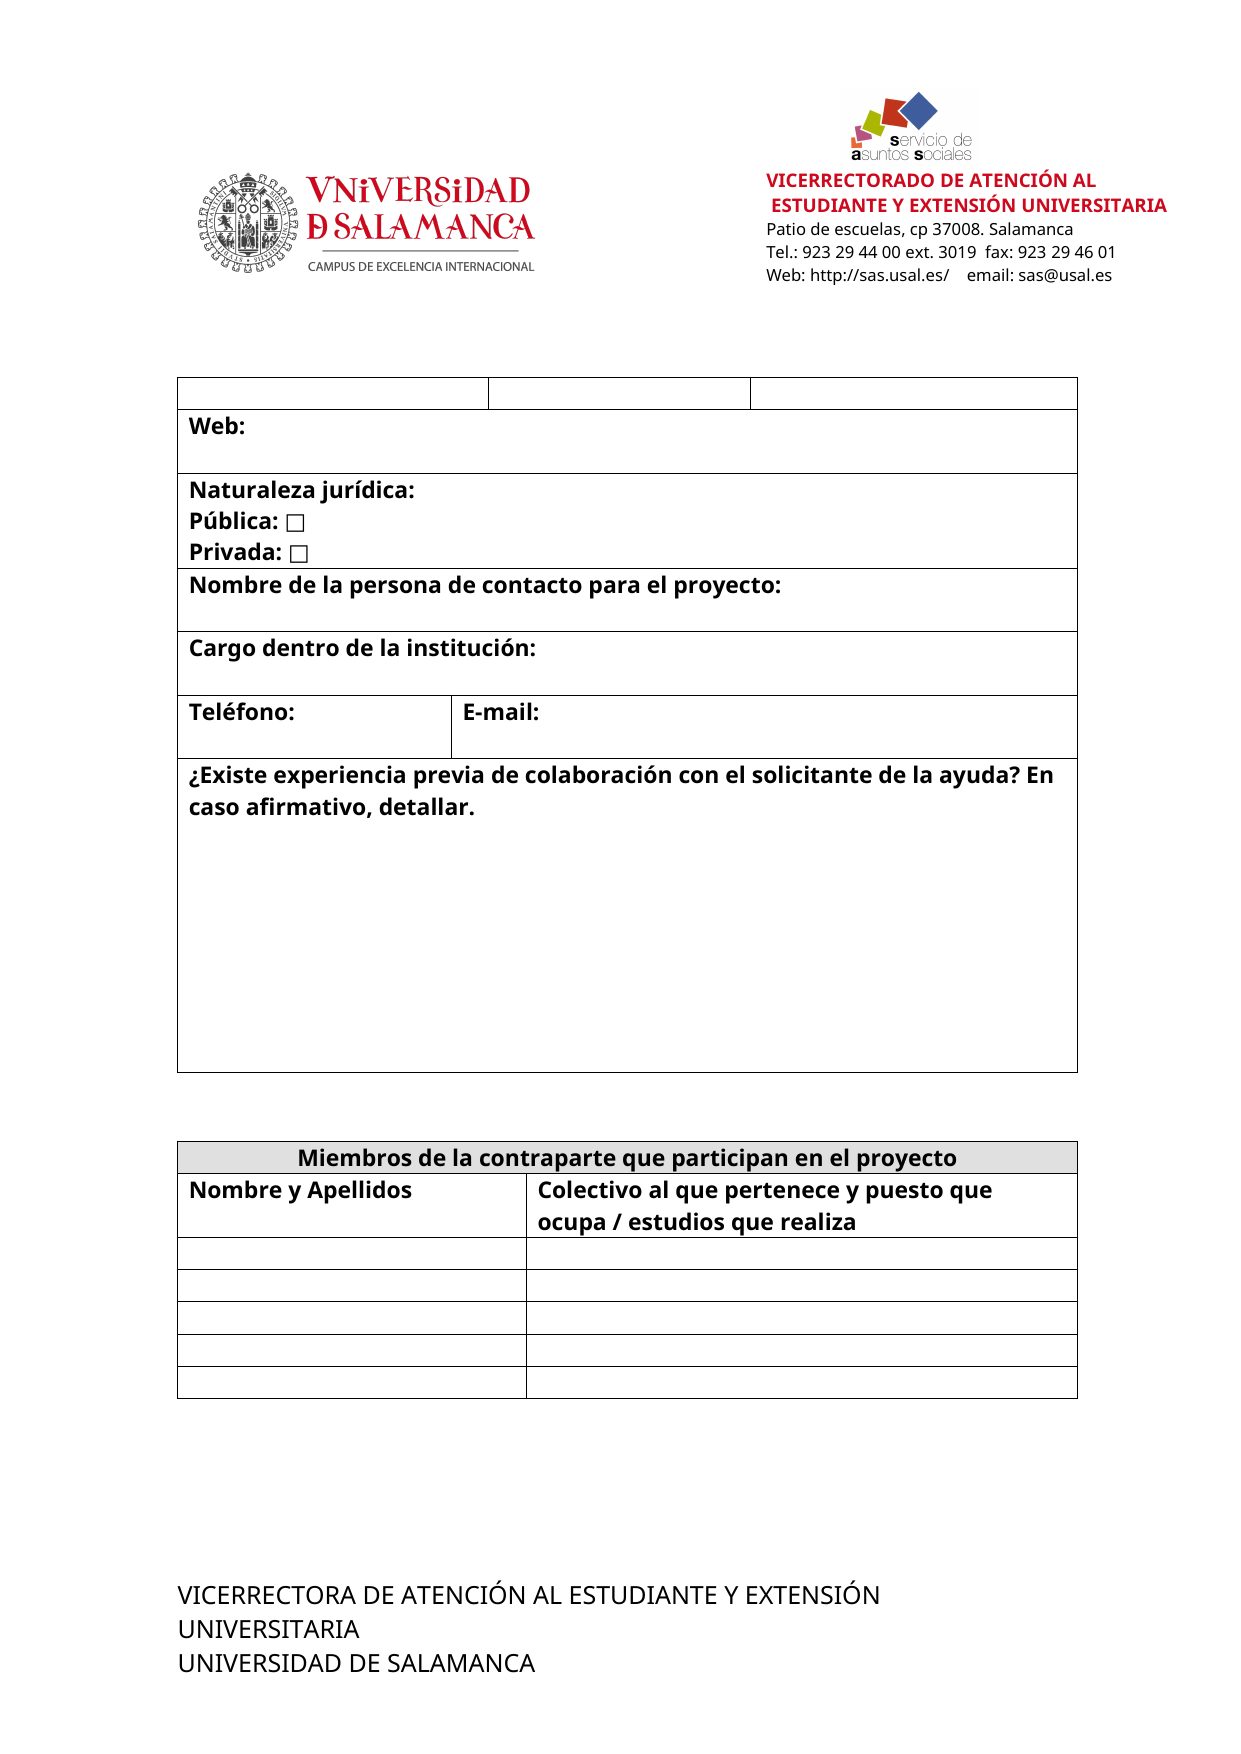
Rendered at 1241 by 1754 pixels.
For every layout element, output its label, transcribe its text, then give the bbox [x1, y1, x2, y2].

table_cell [527, 1367, 1077, 1398]
table_cell [178, 378, 488, 409]
table_cell [527, 1270, 1077, 1301]
table_cell [527, 1302, 1077, 1333]
table_cell Naturaleza jurídica: Pública: □ Privada: □ [178, 474, 1077, 567]
table_cell [178, 1270, 526, 1301]
table_cell Colectivo al que pertenece y puesto que ocupa / estudios que realiza [527, 1174, 1077, 1237]
table_cell ¿Existe experiencia previa de colaboración con el solicitante de la ayuda? En caso afirmativo, detallar. [178, 759, 1077, 1072]
table_cell Cargo dentro de la institución: [178, 632, 1077, 694]
table_cell [178, 1367, 526, 1398]
table_cell Nombre y Apellidos [178, 1174, 526, 1237]
table_cell [751, 378, 1077, 409]
table_cell Teléfono: [178, 696, 451, 758]
table_cell [178, 1238, 526, 1269]
table_cell Web: [178, 410, 1077, 473]
table_cell [489, 378, 750, 409]
table_cell [178, 1335, 526, 1366]
table_cell E-mail: [452, 696, 1077, 758]
table_header Miembros de la contraparte que participan en el proyecto [178, 1142, 1077, 1173]
table_cell [178, 1302, 526, 1333]
table_cell [527, 1335, 1077, 1366]
table_cell [527, 1238, 1077, 1269]
table_cell Nombre de la persona de contacto para el proyecto: [178, 569, 1077, 631]
